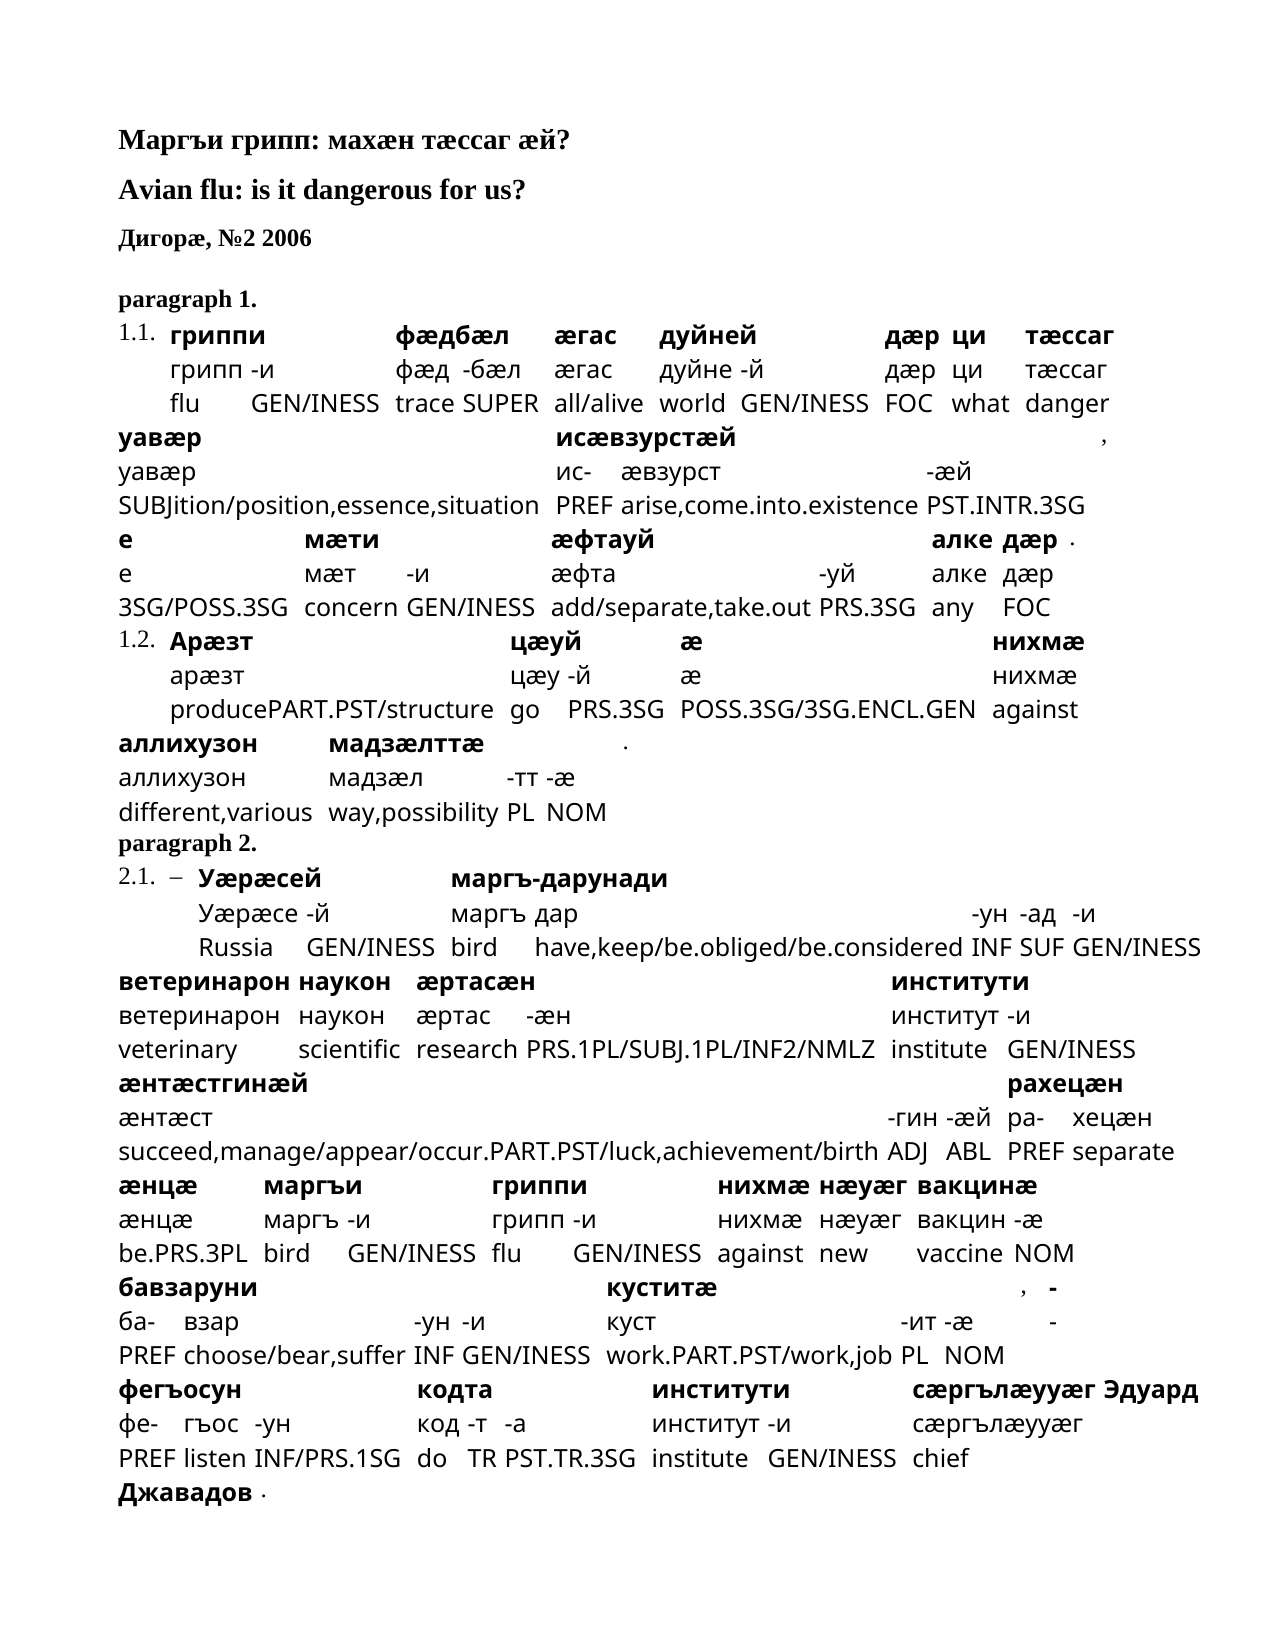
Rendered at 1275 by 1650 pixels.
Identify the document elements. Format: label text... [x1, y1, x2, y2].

text сæргълæууæг [912, 1406, 1083, 1440]
text нихмæ [717, 1202, 803, 1236]
text against [992, 692, 1078, 726]
text GEN/INESS [347, 1236, 476, 1270]
text . [622, 726, 643, 755]
text -и [347, 1202, 476, 1236]
text PL [506, 794, 538, 828]
text -æ [944, 1304, 1005, 1338]
text flu [169, 385, 243, 419]
text æнцæ [118, 1202, 248, 1236]
text институти [891, 963, 1144, 997]
text тæссаг [1025, 351, 1109, 385]
text -уй [819, 556, 916, 590]
text -ун [254, 1406, 402, 1440]
text институт [891, 997, 999, 1031]
text -гин [887, 1099, 938, 1134]
text -и [251, 351, 380, 385]
text хецæн [1072, 1099, 1175, 1134]
text PL [900, 1338, 936, 1372]
text – [169, 861, 191, 890]
text PST.INTR.3SG [926, 488, 1086, 522]
text PREF [118, 1338, 176, 1372]
text FOC [1002, 590, 1054, 624]
text GEN/INESS [573, 1236, 702, 1270]
text . [260, 1474, 281, 1503]
text Russia [198, 929, 298, 963]
text -æн [526, 997, 876, 1031]
text GEN/INESS [767, 1440, 897, 1474]
text мадзæл [328, 760, 499, 794]
text - [1049, 1304, 1070, 1338]
text -й [740, 351, 869, 385]
text фе- [118, 1406, 176, 1440]
text код [417, 1406, 460, 1440]
text NOM [546, 794, 607, 828]
text research [416, 1031, 518, 1066]
text ис- [555, 453, 613, 488]
text взар [183, 1304, 406, 1338]
text нихмæ [992, 658, 1078, 692]
text маргъ [263, 1202, 339, 1236]
text FOC [884, 385, 936, 419]
text PST.TR.3SG [504, 1440, 636, 1474]
text -й [306, 895, 435, 929]
text мадзæлттæ [328, 726, 615, 760]
text separate [1072, 1134, 1175, 1168]
text GEN/INESS [306, 929, 435, 963]
text PREF [118, 1440, 176, 1474]
text сæргълæууæг [912, 1372, 1096, 1406]
text е [118, 556, 289, 590]
text bird [263, 1236, 339, 1270]
text æ [680, 658, 977, 692]
text be.PRS.3PL [118, 1236, 248, 1270]
text -т [467, 1406, 497, 1440]
text -ун [971, 895, 1012, 929]
text цæуй [509, 624, 672, 658]
text ветеринарон [118, 963, 291, 997]
text дуйней [659, 317, 877, 351]
text institute [891, 1031, 999, 1066]
text INF [414, 1338, 454, 1372]
text world [659, 385, 733, 419]
text SUPER [462, 385, 539, 419]
text вакцин [917, 1202, 1006, 1236]
text work.PART.PST/work,job [606, 1338, 893, 1372]
text -ит [900, 1304, 936, 1338]
text -и [573, 1202, 702, 1236]
text paragraph 2. [118, 828, 1249, 857]
text producePART.PST/structure [169, 692, 494, 726]
text -æй [926, 453, 1086, 488]
text 1.1. [118, 317, 162, 346]
text INF/PRS.1SG [254, 1440, 402, 1474]
text фæд [395, 351, 455, 385]
text -а [504, 1406, 636, 1440]
text -тт [506, 760, 538, 794]
text гъос [183, 1406, 247, 1440]
text æгас [554, 351, 644, 385]
text нæуæг [819, 1168, 909, 1202]
text danger [1025, 385, 1109, 419]
text - [1049, 1270, 1078, 1304]
text scientific [298, 1031, 401, 1066]
text маргъ-дарунади [450, 861, 1209, 895]
text way,possibility [328, 794, 499, 828]
text do [417, 1440, 460, 1474]
text дуйне [659, 351, 733, 385]
title Avian flu: is it dangerous for us? [118, 172, 1249, 206]
text æвзурст [621, 453, 919, 488]
text add/separate,take.out [551, 590, 811, 624]
text what [951, 385, 1009, 419]
text вакцинæ [917, 1168, 1083, 1202]
text trace [395, 385, 455, 419]
text arise,come.into.existence [621, 488, 919, 522]
text chief [912, 1440, 1083, 1474]
text GEN/INESS [251, 385, 380, 419]
text фæдбæл [395, 317, 546, 351]
text flu [491, 1236, 565, 1270]
text мæти [304, 522, 543, 556]
text go [509, 692, 560, 726]
text дæр [884, 351, 936, 385]
text -и [462, 1304, 591, 1338]
text куститæ [606, 1270, 1013, 1304]
text алке [931, 522, 995, 556]
text е [118, 522, 296, 556]
text Эдуард [1103, 1372, 1198, 1406]
text PREF [1007, 1134, 1064, 1168]
text Дигорæ, №2 2006 [118, 223, 1249, 251]
text аллихузон [118, 726, 321, 760]
text кодта [417, 1372, 644, 1406]
text succeed,manage/appear/occur.PART.PST/luck,achievement/birth [118, 1134, 880, 1168]
text мæт [304, 556, 398, 590]
text рахецæн [1007, 1066, 1183, 1099]
text аллихузон [118, 760, 313, 794]
text нæуæг [819, 1202, 901, 1236]
text институти [651, 1372, 904, 1406]
text æнтæст [118, 1099, 880, 1134]
text paragraph 1. [118, 284, 1249, 313]
text SUF [1019, 929, 1064, 963]
text -æй [946, 1099, 992, 1134]
text against [717, 1236, 803, 1270]
text фегъосун [118, 1372, 409, 1406]
text æнцæ [118, 1168, 256, 1202]
text PREF [555, 488, 613, 522]
text -бæл [462, 351, 539, 385]
text TR [467, 1440, 497, 1474]
text нихмæ [717, 1168, 811, 1202]
text дæр [1002, 522, 1062, 556]
text PRS.1PL/SUBJ.1PL/INF2/NMLZ [526, 1031, 876, 1066]
text -и [406, 556, 535, 590]
text any [931, 590, 987, 624]
text bird [450, 929, 527, 963]
text Арæзт [169, 624, 502, 658]
text ABL [946, 1134, 992, 1168]
text GEN/INESS [740, 385, 869, 419]
text INF [971, 929, 1012, 963]
text æртас [416, 997, 518, 1031]
text бавзаруни [118, 1270, 599, 1304]
text different,various [118, 794, 313, 828]
text GEN/INESS [1007, 1031, 1136, 1066]
text маргъ [450, 895, 527, 929]
text -æ [546, 760, 607, 794]
text дар [534, 895, 964, 929]
text уавæр [118, 419, 548, 453]
text исæвзурстæй [555, 419, 1093, 453]
text . [1069, 522, 1090, 550]
text дæр [1002, 556, 1054, 590]
text грипп [169, 351, 243, 385]
text гриппи [169, 317, 388, 351]
text наукон [298, 963, 408, 997]
text -и [1072, 895, 1201, 929]
text уавæр [118, 453, 540, 488]
text дæр [884, 317, 944, 351]
text -ад [1019, 895, 1064, 929]
text куст [606, 1304, 893, 1338]
text грипп [491, 1202, 565, 1236]
text æнтæстгинæй [118, 1066, 999, 1099]
text -æ [1014, 1202, 1075, 1236]
text concern [304, 590, 398, 624]
text æгас [554, 317, 652, 351]
text алке [931, 556, 987, 590]
text тæссаг [1025, 317, 1117, 351]
text NOM [944, 1338, 1005, 1372]
text 2.1. [118, 861, 162, 890]
text PRS.3SG [567, 692, 665, 726]
text , [1020, 1270, 1041, 1299]
text Уæрæсей [198, 861, 443, 895]
text all/alive [554, 385, 644, 419]
text ба- [118, 1304, 176, 1338]
text Джавадов [118, 1474, 253, 1508]
text ADJ [887, 1134, 938, 1168]
text SUBJition/position,essence,situation [118, 488, 540, 522]
text GEN/INESS [462, 1338, 591, 1372]
text choose/bear,suffer [183, 1338, 406, 1372]
text -и [1007, 997, 1136, 1031]
title Маргъи грипп: махæн тæссаг æй? [118, 122, 1249, 156]
text vaccine [917, 1236, 1006, 1270]
text 1.2. [118, 624, 162, 653]
text listen [183, 1440, 247, 1474]
text æртасæн [416, 963, 883, 997]
text -и [767, 1406, 897, 1440]
text NOM [1014, 1236, 1075, 1270]
text veterinary [118, 1031, 281, 1066]
text нихмæ [992, 624, 1086, 658]
text æ [680, 624, 984, 658]
text -ун [414, 1304, 454, 1338]
text Уæрæсе [198, 895, 298, 929]
text institute [651, 1440, 760, 1474]
text институт [651, 1406, 760, 1440]
text , [1101, 419, 1122, 448]
text ветеринарон [118, 997, 281, 1031]
text æфта [551, 556, 811, 590]
text цæу [509, 658, 560, 692]
text маргъи [263, 1168, 484, 1202]
text æфтауй [551, 522, 924, 556]
text арæзт [169, 658, 494, 692]
text GEN/INESS [1072, 929, 1201, 963]
text ци [951, 317, 1017, 351]
text наукон [298, 997, 401, 1031]
text гриппи [491, 1168, 709, 1202]
text PRS.3SG [819, 590, 916, 624]
text new [819, 1236, 901, 1270]
text -й [567, 658, 665, 692]
text GEN/INESS [406, 590, 535, 624]
text 3SG/POSS.3SG [118, 590, 289, 624]
text POSS.3SG/3SG.ENCL.GEN [680, 692, 977, 726]
text have,keep/be.obliged/be.considered [534, 929, 964, 963]
text ци [951, 351, 1009, 385]
text ра- [1007, 1099, 1064, 1134]
